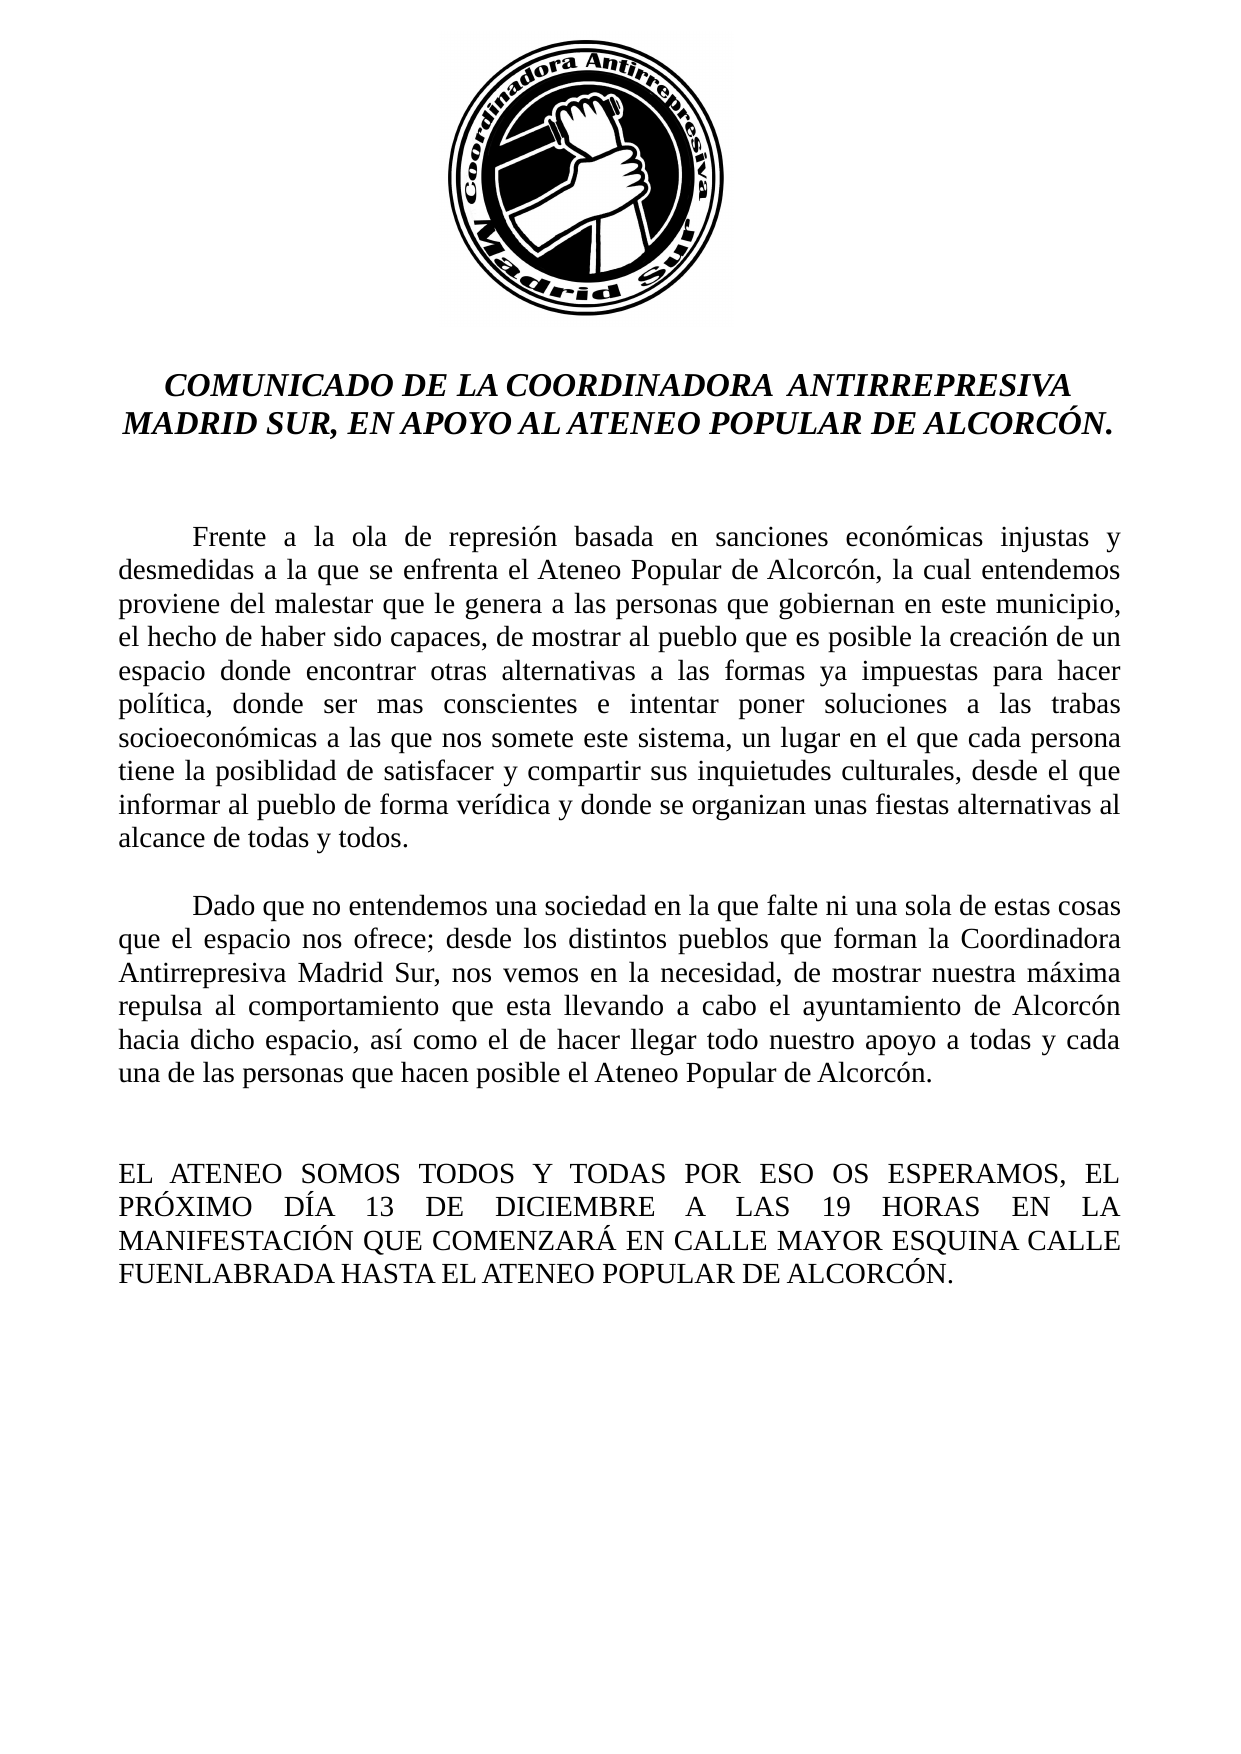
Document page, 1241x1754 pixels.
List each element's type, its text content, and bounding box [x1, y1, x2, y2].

picture [438, 31, 735, 327]
text Frente a la ola de represión basada en sanciones económicas injustas y desmedidas a la que se enfrenta el Ateneo Popular de Alcorcón, la cual entendemos proviene del malestar que le genera a las personas que gobiernan en este municipio, el hecho de haber sido capaces, de mostrar al pueblo que es posible la creación de un espacio donde encontrar otras alternativas a las formas ya impuestas para hacer política, donde ser mas conscientes e intentar poner soluciones a las trabas socioeconómicas a las que nos somete este sistema, un lugar en el que cada persona tiene la posiblidad de satisfacer y compartir sus inquietudes culturales, desde el que informar al pueblo de forma verídica y donde se organizan unas fiestas alternativas al alcance de todas y todos. [118, 519, 1122, 854]
text COMUNICADO DE LA COORDINADORA ANTIRREPRESIVA MADRID SUR, EN APOYO AL ATENEO POPULAR DE ALCORCÓN. [118, 365, 1122, 442]
text Dado que no entendemos una sociedad en la que falte ni una sola de estas cosas que el espacio nos ofrece; desde los distintos pueblos que forman la Coordinadora Antirrepresiva Madrid Sur, nos vemos en la necesidad, de mostrar nuestra máxima repulsa al comportamiento que esta llevando a cabo el ayuntamiento de Alcorcón hacia dicho espacio, así como el de hacer llegar todo nuestro apoyo a todas y cada una de las personas que hacen posible el Ateneo Popular de Alcorcón. [118, 888, 1122, 1089]
text EL ATENEO SOMOS TODOS Y TODAS POR ESO OS ESPERAMOS, EL PRÓXIMO DÍA 13 DE DICIEMBRE A LAS 19 HORAS EN LA MANIFESTACIÓN QUE COMENZARÁ EN CALLE MAYOR ESQUINA CALLE FUENLABRADA HASTA EL ATENEO POPULAR DE ALCORCÓN. [118, 1156, 1122, 1290]
